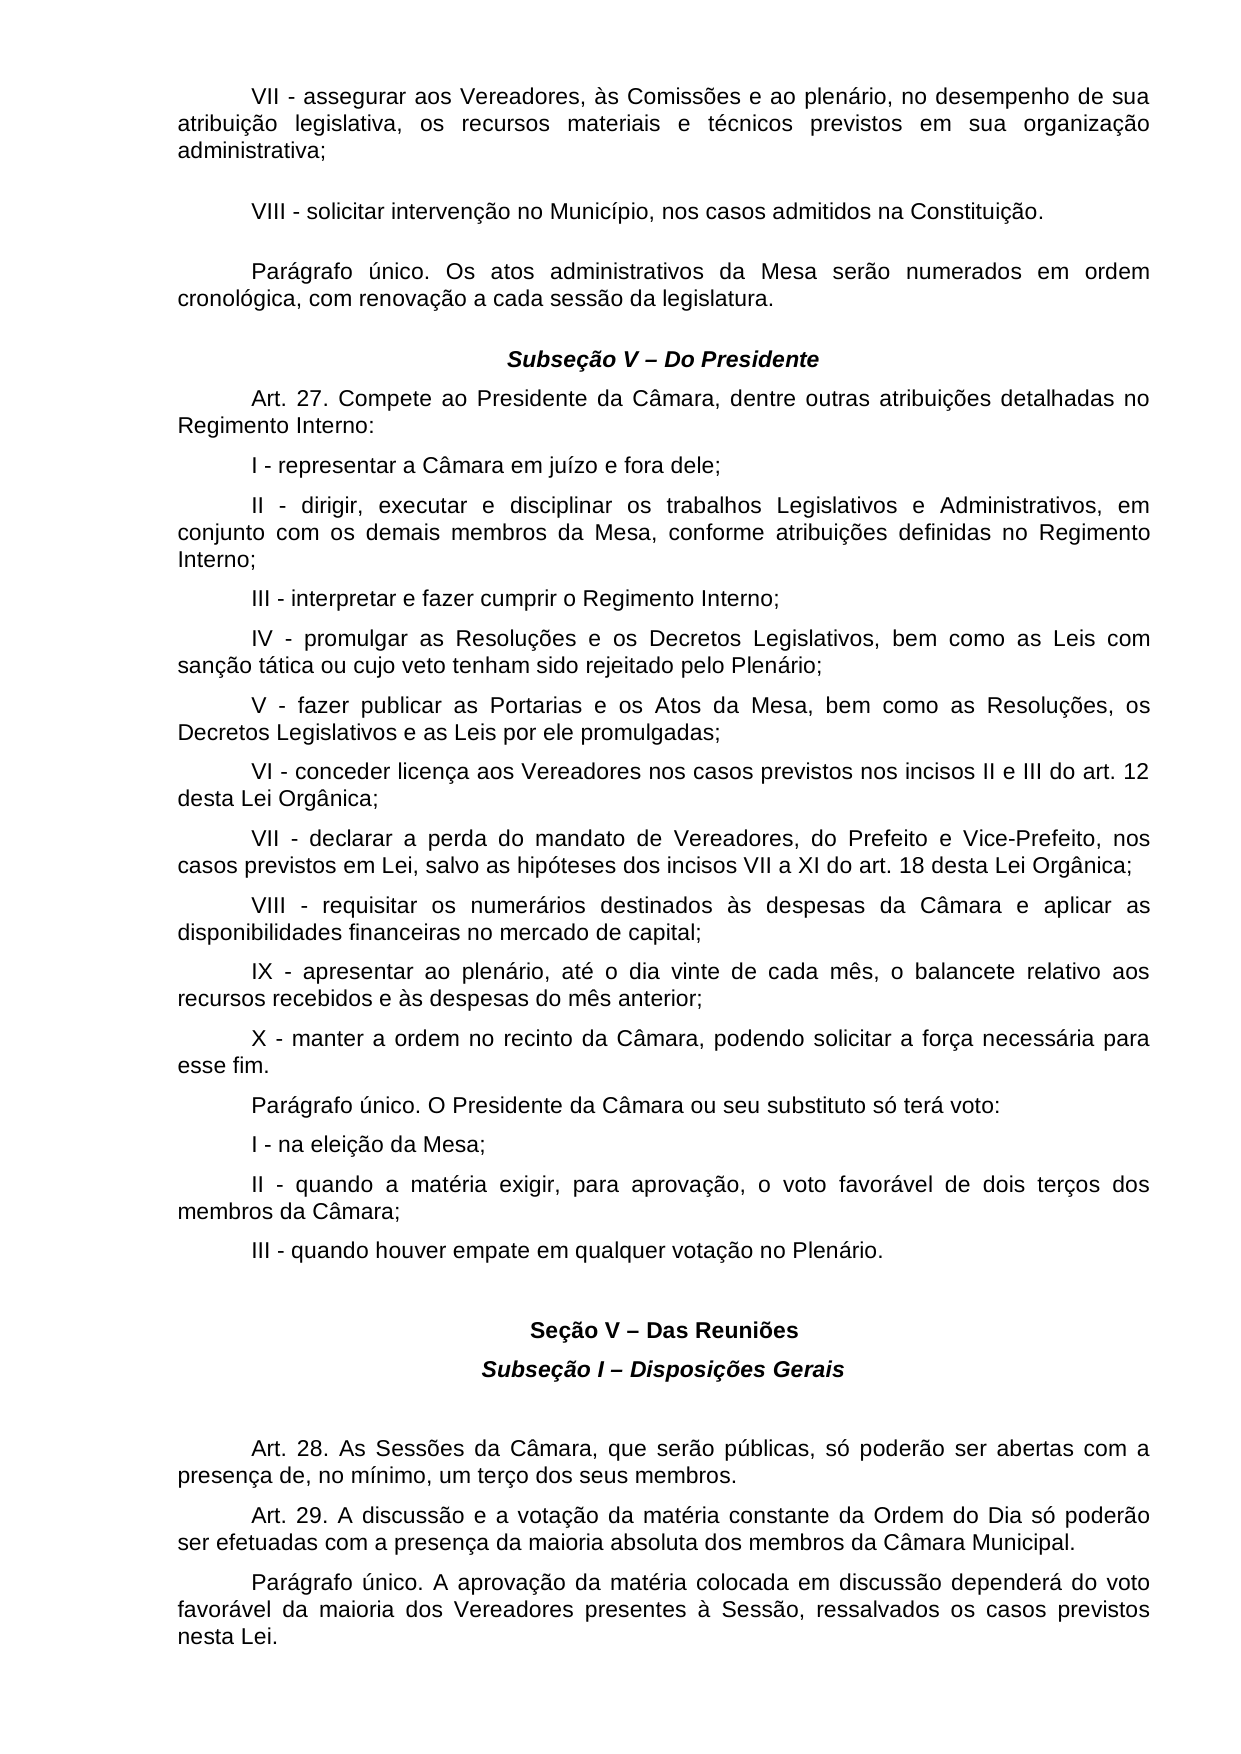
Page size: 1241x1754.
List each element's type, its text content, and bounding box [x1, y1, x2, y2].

text Art. 27. Compete ao Presidente da Câmara, dentre outras atribuições detalhadas no Regimento Interno: [177, 385, 1152, 439]
text IX - apresentar ao plenário, até o dia vinte de cada mês, o balancete relativo aos recursos recebidos e às despesas do mês anterior; [177, 958, 1152, 1012]
text Parágrafo único. O Presidente da Câmara ou seu substituto só terá voto: [177, 1091, 1152, 1118]
text Art. 29. A discussão e a votação da matéria constante da Ordem do Dia só poderão ser efetuadas com a presença da maioria absoluta dos membros da Câmara Municipal. [177, 1501, 1152, 1556]
text II - quando a matéria exigir, para aprovação, o voto favorável de dois terços dos membros da Câmara; [177, 1170, 1152, 1224]
text IV - promulgar as Resoluções e os Decretos Legislativos, bem como as Leis com sanção tática ou cujo veto tenham sido rejeitado pelo Plenário; [177, 624, 1152, 678]
text I - na eleição da Mesa; [177, 1131, 1152, 1158]
text V - fazer publicar as Portarias e os Atos da Mesa, bem como as Resoluções, os Decretos Legislativos e as Leis por ele promulgadas; [177, 691, 1152, 745]
text Art. 28. As Sessões da Câmara, que serão públicas, só poderão ser abertas com a presença de, no mínimo, um terço dos seus membros. [177, 1435, 1152, 1489]
text VIII - requisitar os numerários destinados às despesas da Câmara e aplicar as disponibilidades financeiras no mercado de capital; [177, 891, 1152, 945]
text III - interpretar e fazer cumprir o Regimento Interno; [177, 585, 1152, 612]
text Parágrafo único. Os atos administrativos da Mesa serão numerados em ordem cronológica, com renovação a cada sessão da legislatura. [177, 258, 1152, 312]
text Subseção V – Do Presidente [177, 345, 1152, 372]
text Seção V – Das Reuniões [177, 1316, 1152, 1343]
text III - quando houver empate em qualquer votação no Plenário. [177, 1237, 1152, 1264]
text VII - assegurar aos Vereadores, às Comissões e ao plenário, no desempenho de sua atribuição legislativa, os recursos materiais e técnicos previstos em sua organização administrativa; [177, 83, 1152, 164]
text II - dirigir, executar e disciplinar os trabalhos Legislativos e Administrativos, em conjunto com os demais membros da Mesa, conforme atribuições definidas no Regimento Interno; [177, 491, 1152, 572]
text I - representar a Câmara em juízo e fora dele; [177, 451, 1152, 478]
text X - manter a ordem no recinto da Câmara, podendo solicitar a força necessária para esse fim. [177, 1024, 1152, 1078]
text Parágrafo único. A aprovação da matéria colocada em discussão dependerá do voto favorável da maioria dos Vereadores presentes à Sessão, ressalvados os casos previstos nesta Lei. [177, 1568, 1152, 1649]
text Subseção I – Disposições Gerais [177, 1356, 1152, 1383]
text VII - declarar a perda do mandato de Vereadores, do Prefeito e Vice-Prefeito, nos casos previstos em Lei, salvo as hipóteses dos incisos VII a XI do art. 18 desta Lei Orgânica; [177, 824, 1152, 878]
text VI - conceder licença aos Vereadores nos casos previstos nos incisos II e III do art. 12 desta Lei Orgânica; [177, 758, 1152, 812]
text VIII - solicitar intervenção no Município, nos casos admitidos na Constituição. [177, 197, 1152, 224]
